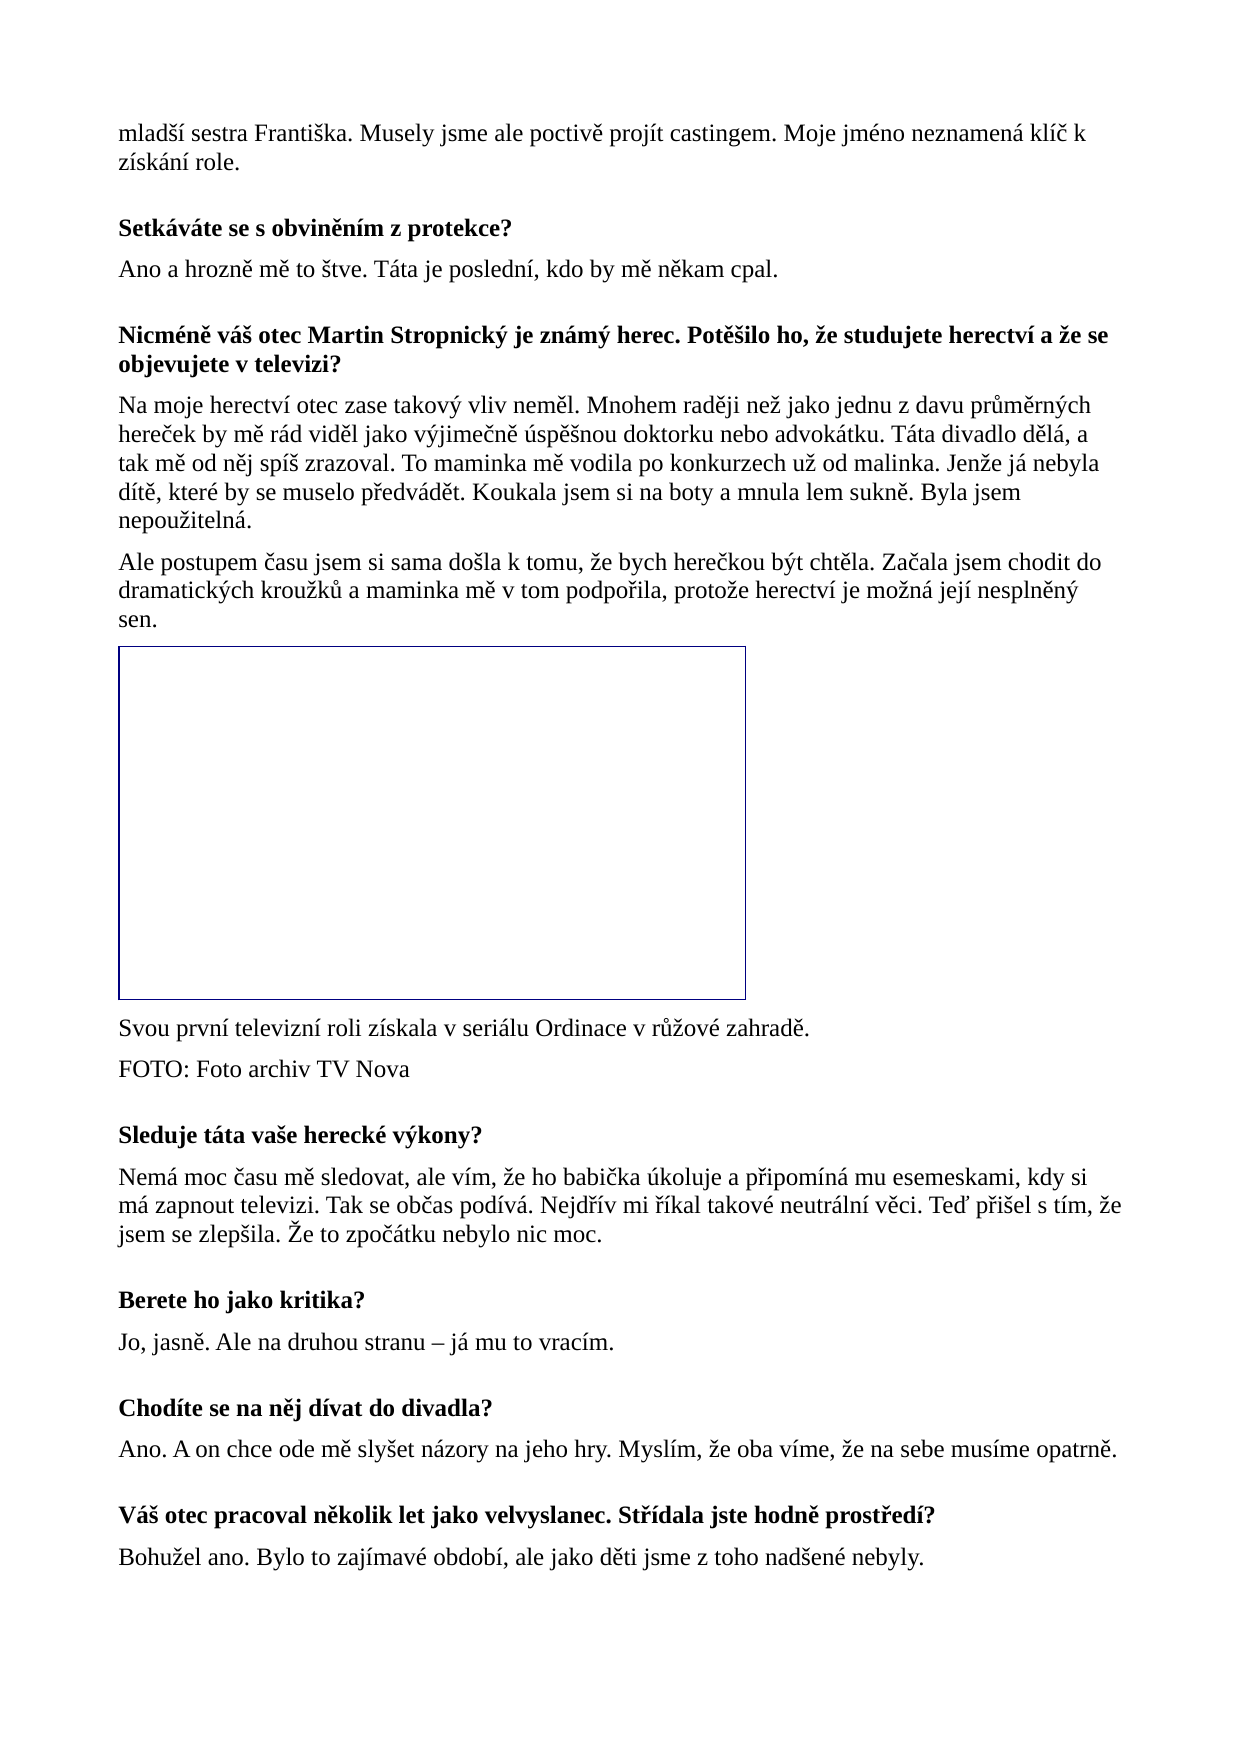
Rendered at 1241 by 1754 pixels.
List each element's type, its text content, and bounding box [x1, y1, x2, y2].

text Nemá moc času mě sledovat, ale vím, že ho babička úkoluje a připomíná mu esemeskami, kdy si má zapnout televizi. Tak se občas podívá. Nejdřív mi říkal takové neutrální věci. Teď přišel s tím, že jsem se zlepšila. Že to zpočátku nebylo nic moc. [118, 1162, 1122, 1248]
subtitle Berete ho jako kritika? [118, 1285, 1122, 1314]
text Jo, jasně. Ale na druhou stranu – já mu to vracím. [118, 1327, 1122, 1355]
subtitle Sleduje táta vaše herecké výkony? [118, 1120, 1122, 1149]
text Ano. A on chce ode mě slyšet názory na jeho hry. Myslím, že oba víme, že na sebe musíme opatrně. [118, 1434, 1122, 1463]
subtitle Setkáváte se s obviněním z protekce? [118, 213, 1122, 242]
subtitle Chodíte se na něj dívat do divadla? [118, 1393, 1122, 1422]
text mladší sestra Františka. Musely jsme ale poctivě projít castingem. Moje jméno neznamená klíč k získání role. [118, 118, 1122, 176]
text FOTO: Foto archiv TV Nova [118, 1054, 1122, 1083]
text Svou první televizní roli získala v seriálu Ordinace v růžové zahradě. [118, 1013, 1122, 1042]
text Bohužel ano. Bylo to zajímavé období, ale jako děti jsme z toho nadšené nebyly. [118, 1542, 1122, 1570]
subtitle Váš otec pracoval několik let jako velvyslanec. Střídala jste hodně prostředí? [118, 1500, 1122, 1529]
text Ale postupem času jsem si sama došla k tomu, že bych herečkou být chtěla. Začala jsem chodit do dramatických kroužků a maminka mě v tom podpořila, protože herectví je možná její nesplněný sen. [118, 547, 1122, 633]
text Ano a hrozně mě to štve. Táta je poslední, kdo by mě někam cpal. [118, 254, 1122, 283]
subtitle Nicméně váš otec Martin Stropnický je známý herec. Potěšilo ho, že studujete herectví a že se objevujete v televizi? [118, 321, 1122, 378]
text Na moje herectví otec zase takový vliv neměl. Mnohem raději než jako jednu z davu průměrných hereček by mě rád viděl jako výjimečně úspěšnou doktorku nebo advokátku. Táta divadlo dělá, a tak mě od něj spíš zrazoval. To maminka mě vodila po konkurzech už od malinka. Jenže já nebyla dítě, které by se muselo předvádět. Koukala jsem si na boty a mnula lem sukně. Byla jsem nepoužitelná. [118, 391, 1122, 534]
